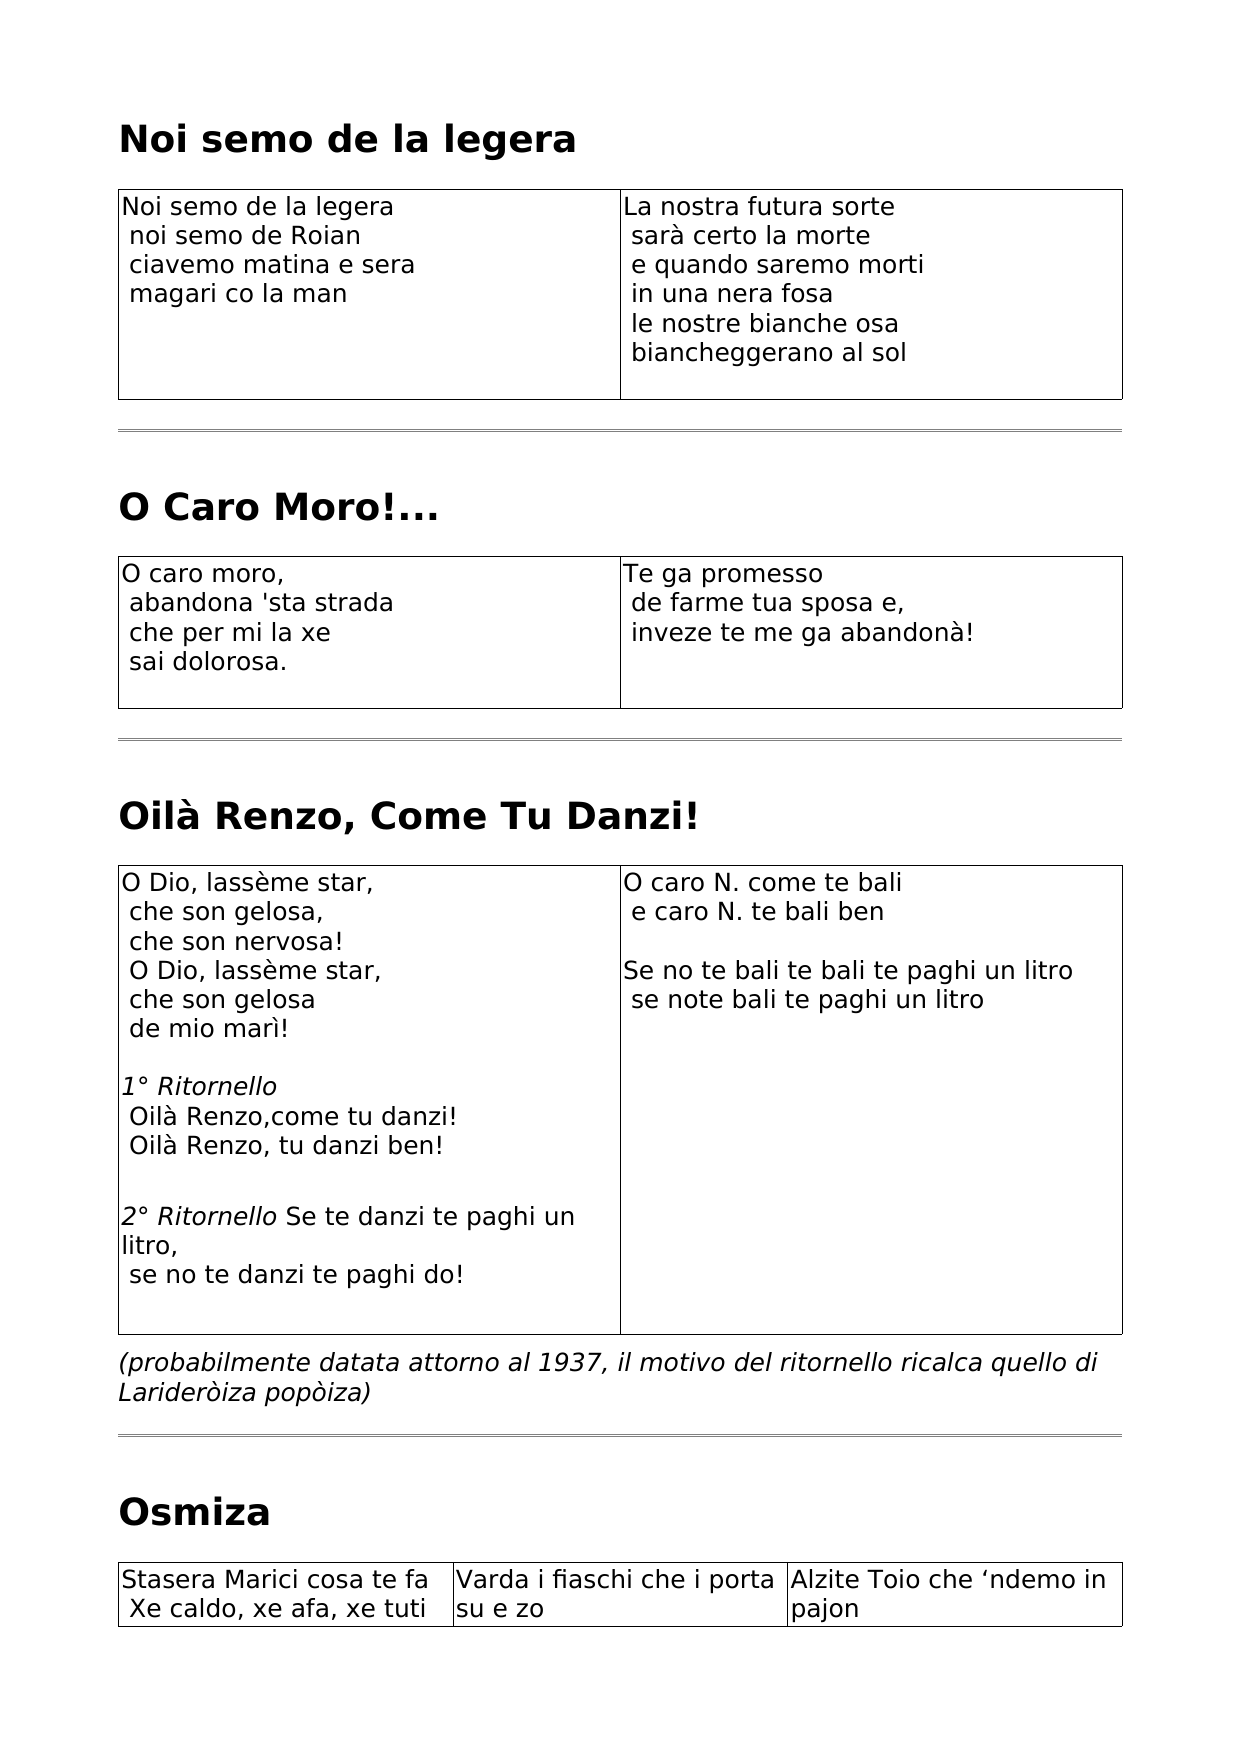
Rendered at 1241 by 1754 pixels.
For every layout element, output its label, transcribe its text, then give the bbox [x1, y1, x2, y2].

table_header La nostra futura sorte sarà certo la morte e quando saremo morti in una nera fosa le nostre bianche osa biancheggerano al sol [621, 190, 1122, 399]
subtitle Oilà Renzo, Come Tu Danzi! [118, 794, 1122, 838]
table_header O Dio, lassème star, che son gelosa, che son nervosa! O Dio, lassème star, che son gelosa de mio marì! 1° Ritornello Oilà Renzo,come tu danzi! Oilà Renzo, tu danzi ben! 2° Ritornello Se te danzi te paghi un litro, se no te danzi te paghi do! [119, 866, 620, 1334]
table_header Stasera Marici cosa te fa Xe caldo, xe afa, xe tuti [119, 1563, 453, 1626]
table_header Noi semo de la legera noi semo de Roian ciavemo matina e sera magari co la man [119, 190, 620, 399]
table_header O caro N. come te bali e caro N. te bali ben Se no te bali te bali te paghi un litro se note bali te paghi un litro [621, 866, 1122, 1334]
table_header Alzite Toio che ‘ndemo in pajon [788, 1563, 1122, 1626]
table_header Te ga promesso de farme tua sposa e, inveze te me ga abandonà! [621, 557, 1122, 708]
table_header Varda i fiaschi che i porta su e zo [454, 1563, 787, 1626]
subtitle O Caro Moro!... [118, 485, 1122, 529]
subtitle Osmiza [118, 1491, 1122, 1534]
subtitle Noi semo de la legera [118, 118, 1122, 162]
table_header O caro moro, abandona 'sta strada che per mi la xe sai dolorosa. [119, 557, 620, 708]
text (probabilmente datata attorno al 1937, il motivo del ritornello ricalca quello di Larideròiza popòiza) [118, 1349, 1122, 1407]
